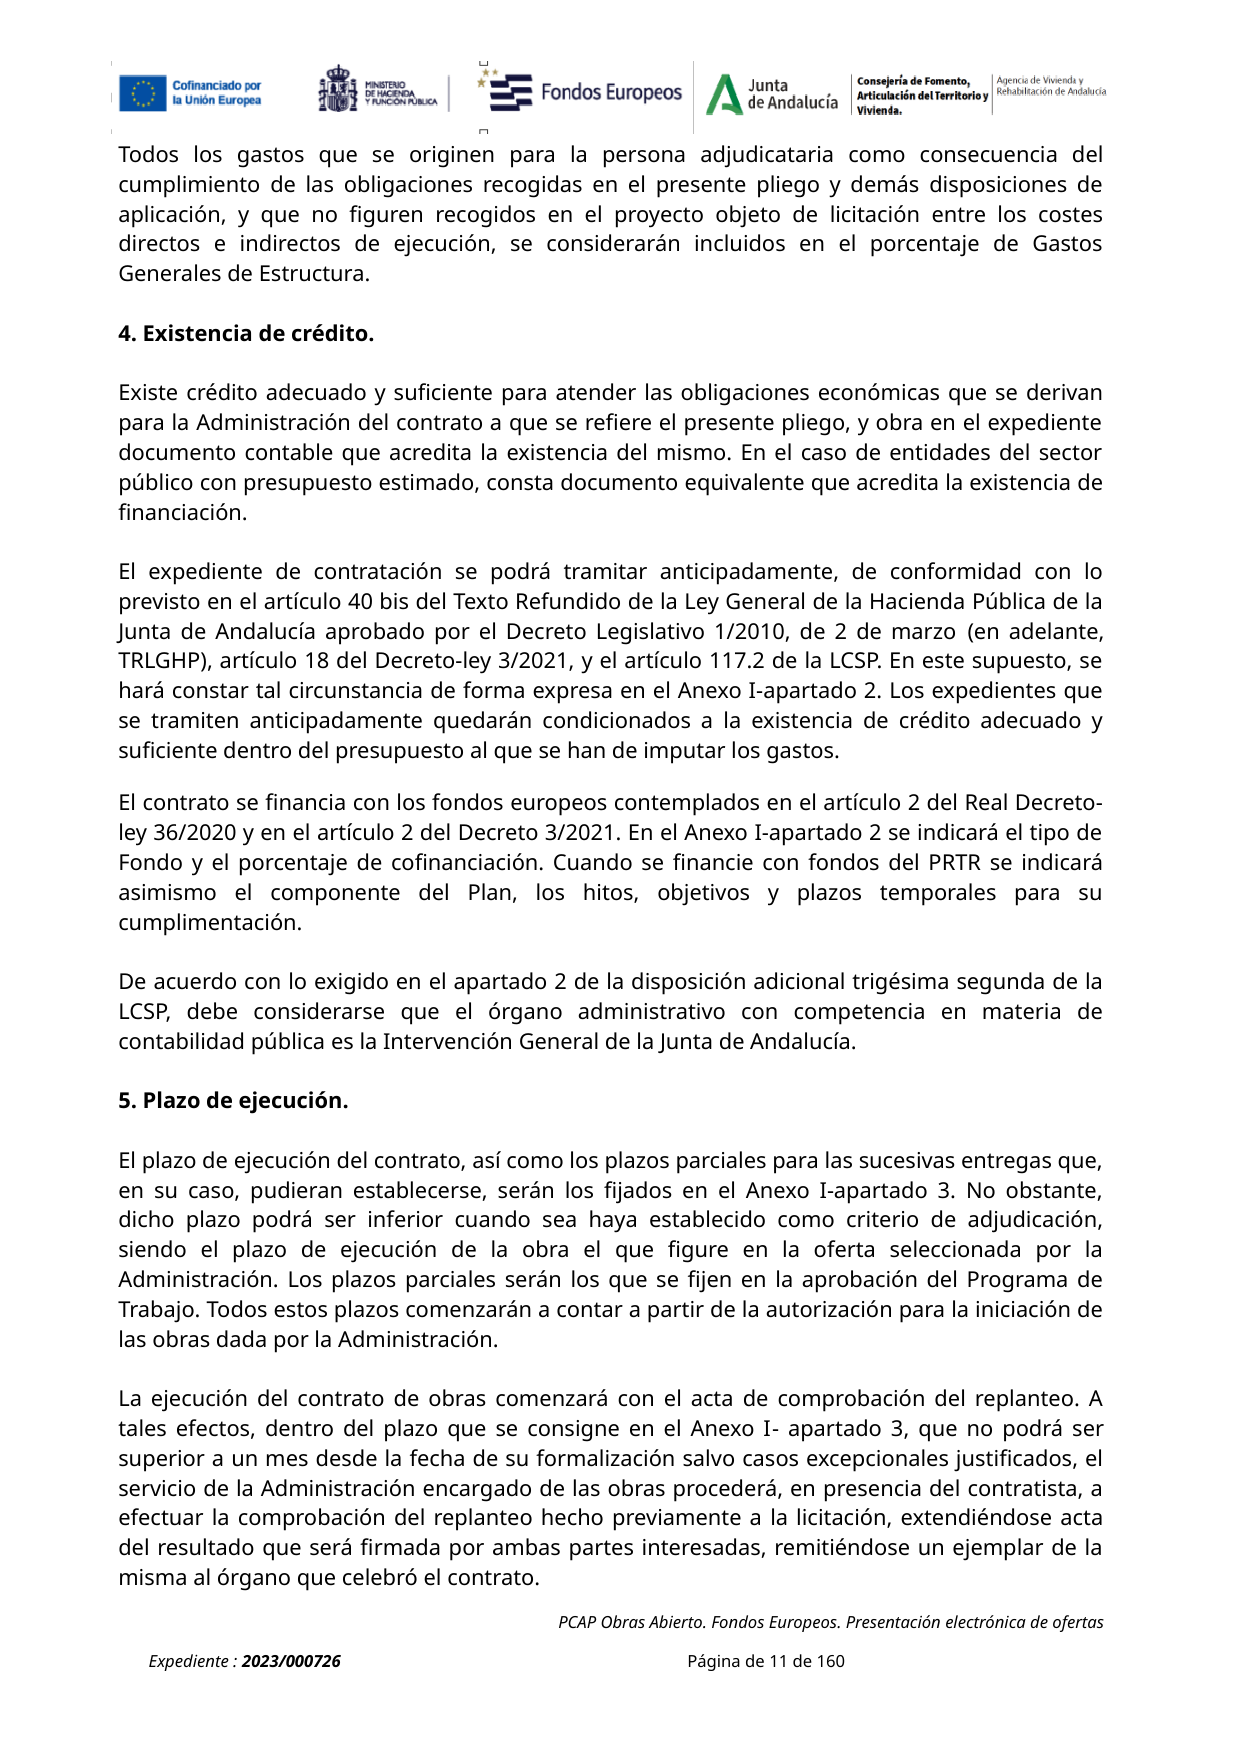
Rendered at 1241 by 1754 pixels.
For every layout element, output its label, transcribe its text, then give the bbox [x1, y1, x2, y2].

text La ejecución del contrato de obras comenzará con el acta de comprobación del replanteo. A tales efectos, dentro del plazo que se consigne en el Anexo I- apartado 3, que no podrá ser superior a un mes desde la fecha de su formalización salvo casos excepcionales justificados, el servicio de la Administración encargado de las obras procederá, en presencia del contratista, a efectuar la comprobación del replanteo hecho previamente a la licitación, extendiéndose acta del resultado que será firmada por ambas partes interesadas, remitiéndose un ejemplar de la misma al órgano que celebró el contrato. [118, 1383, 1104, 1592]
text 4. Existencia de crédito. [118, 318, 1104, 347]
text De acuerdo con lo exigido en el apartado 2 de la disposición adicional trigésima segunda de la LCSP, debe considerarse que el órgano administrativo con competencia en materia de contabilidad pública es la Intervención General de la Junta de Andalucía. [118, 966, 1104, 1055]
text Existe crédito adecuado y suficiente para atender las obligaciones económicas que se derivan para la Administración del contrato a que se refiere el presente pliego, y obra en el expediente documento contable que acredita la existencia del mismo. En el caso de entidades del sector público con presupuesto estimado, consta documento equivalente que acredita la existencia de financiación. [118, 377, 1104, 526]
text El contrato se financia con los fondos europeos contemplados en el artículo 2 del Real Decreto-ley 36/2020 y en el artículo 2 del Decreto 3/2021. En el Anexo I-apartado 2 se indicará el tipo de Fondo y el porcentaje de cofinanciación. Cuando se financie con fondos del PRTR se indicará asimismo el componente del Plan, los hitos, objetivos y plazos temporales para su cumplimentación. [118, 787, 1104, 936]
text El expediente de contratación se podrá tramitar anticipadamente, de conformidad con lo previsto en el artículo 40 bis del Texto Refundido de la Ley General de la Hacienda Pública de la Junta de Andalucía aprobado por el Decreto Legislativo 1/2010, de 2 de marzo (en adelante, TRLGHP), artículo 18 del Decreto-ley 3/2021, y el artículo 117.2 de la LCSP. En este supuesto, se hará constar tal circunstancia de forma expresa en el Anexo I-apartado 2. Los expedientes que se tramiten anticipadamente quedarán condicionados a la existencia de crédito adecuado y suficiente dentro del presupuesto al que se han de imputar los gastos. [118, 556, 1104, 764]
text El plazo de ejecución del contrato, así como los plazos parciales para las sucesivas entregas que, en su caso, pudieran establecerse, serán los fijados en el Anexo I-apartado 3. No obstante, dicho plazo podrá ser inferior cuando sea haya establecido como criterio de adjudicación, siendo el plazo de ejecución de la obra el que figure en la oferta seleccionada por la Administración. Los plazos parciales serán los que se fijen en la aprobación del Programa de Trabajo. Todos estos plazos comenzarán a contar a partir de la autorización para la iniciación de las obras dada por la Administración. [118, 1145, 1104, 1353]
text Todos los gastos que se originen para la persona adjudicataria como consecuencia del cumplimiento de las obligaciones recogidas en el presente pliego y demás disposiciones de aplicación, y que no figuren recogidos en el proyecto objeto de licitación entre los costes directos e indirectos de ejecución, se considerarán incluidos en el porcentaje de Gastos Generales de Estructura. [118, 139, 1104, 288]
text 5. Plazo de ejecución. [118, 1085, 1104, 1115]
picture [111, 58, 1119, 134]
